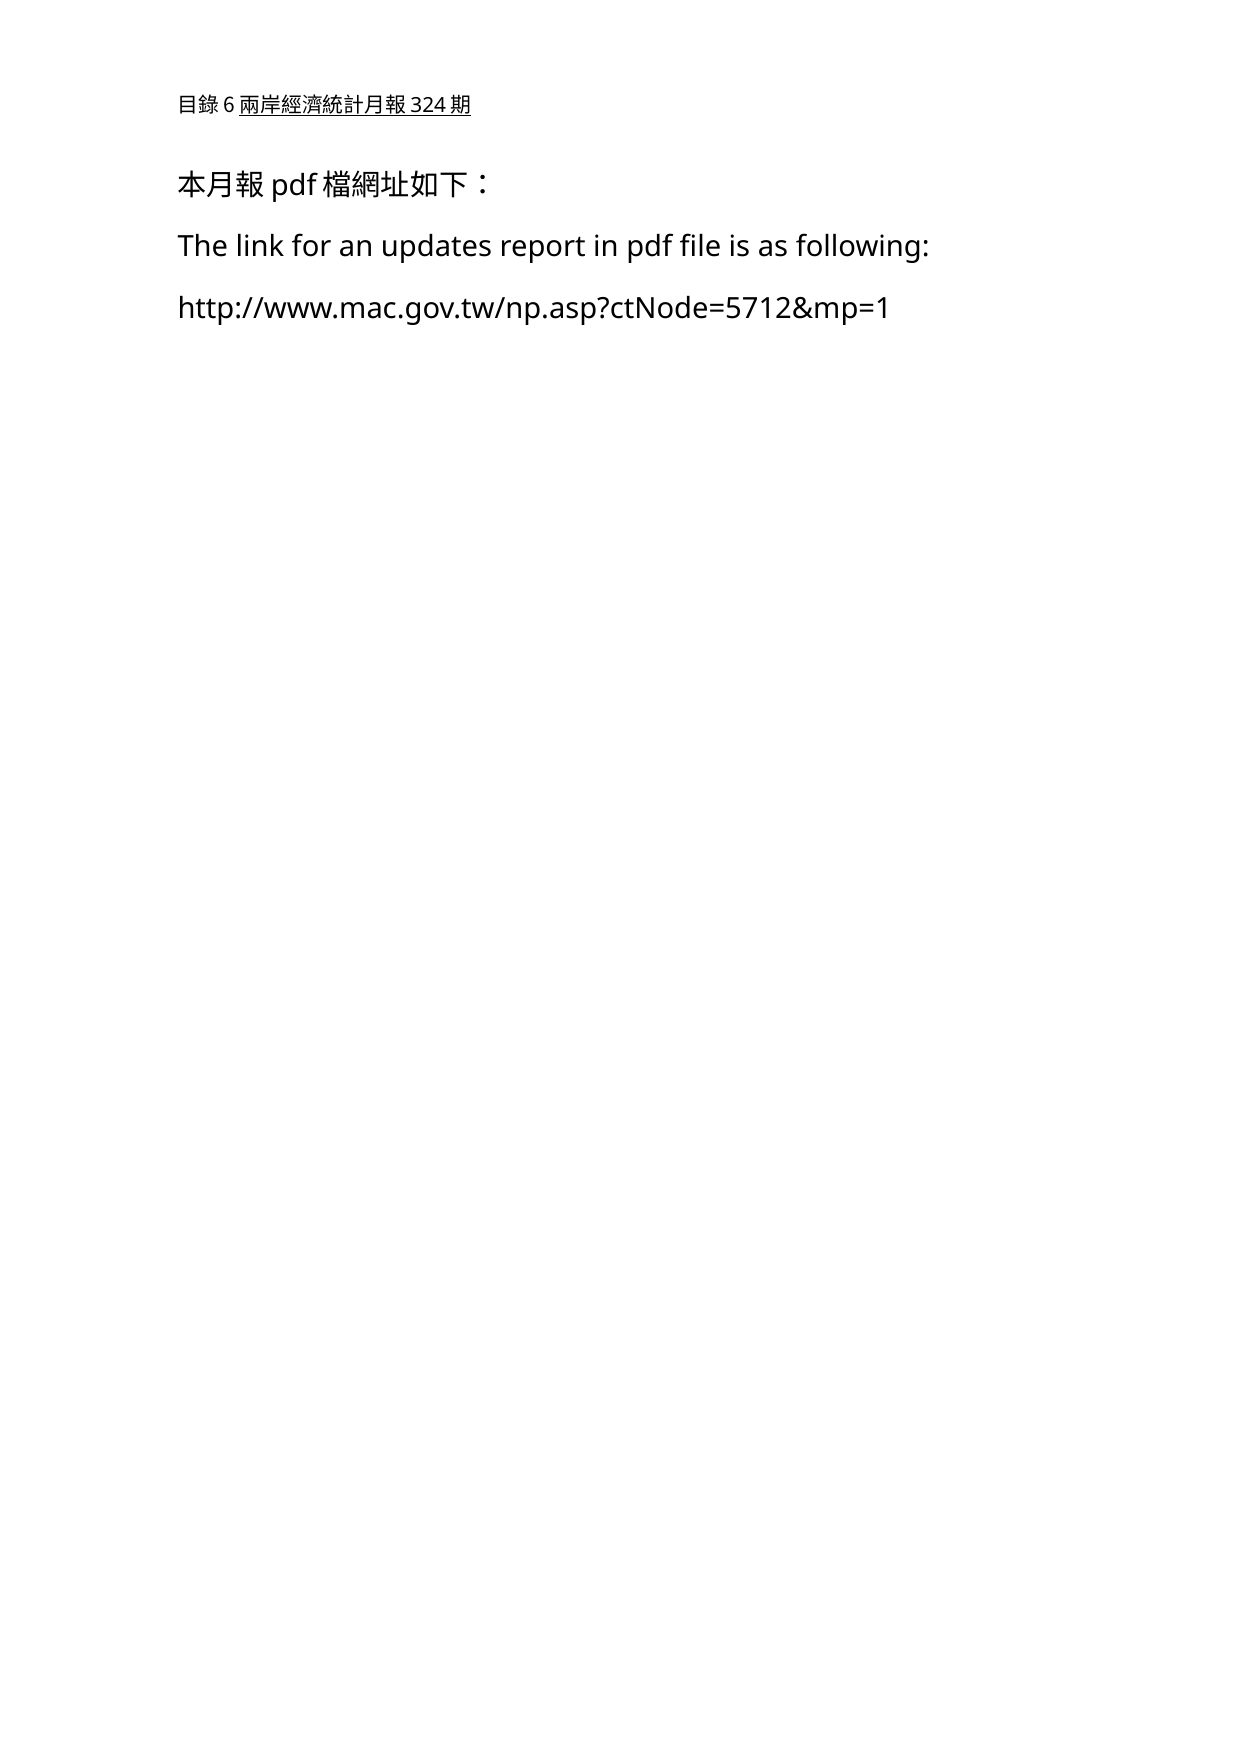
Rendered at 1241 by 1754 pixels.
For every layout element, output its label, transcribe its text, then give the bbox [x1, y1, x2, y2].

text http://www.mac.gov.tw/np.asp?ctNode=5712&mp=1 [177, 266, 1087, 391]
text 本月報pdf檔網址如下： [177, 141, 1087, 203]
text The link for an updates report in pdf file is as following: [177, 203, 1087, 266]
